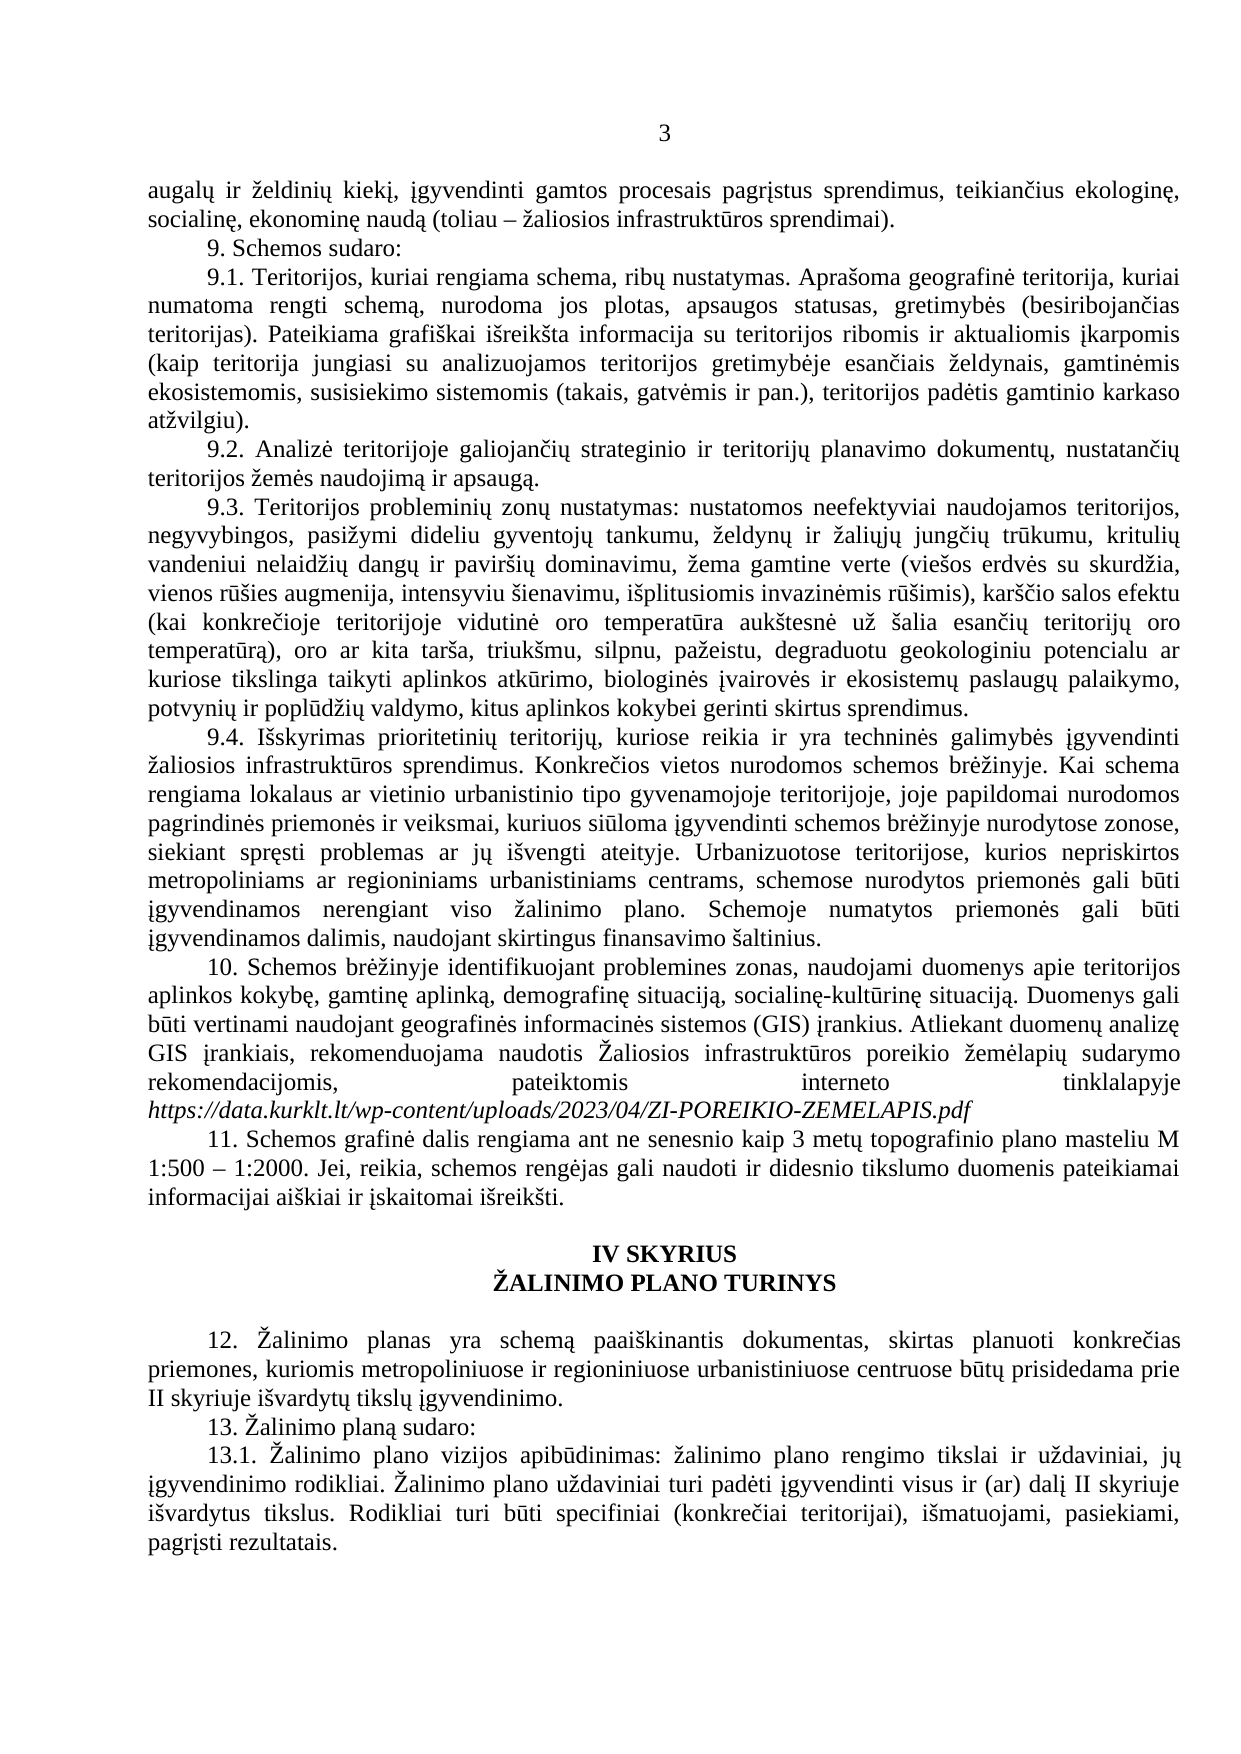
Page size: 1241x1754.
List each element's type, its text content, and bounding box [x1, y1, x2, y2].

text 9.1. Teritorijos, kuriai rengiama schema, ribų nustatymas. Aprašoma geografinė teritorija, kuriai numatoma rengti schemą, nurodoma jos plotas, apsaugos statusas, gretimybės (besiribojančias teritorijas). Pateikiama grafiškai išreikšta informacija su teritorijos ribomis ir aktualiomis įkarpomis (kaip teritorija jungiasi su analizuojamos teritorijos gretimybėje esančiais želdynais, gamtinėmis ekosistemomis, susisiekimo sistemomis (takais, gatvėmis ir pan.), teritorijos padėtis gamtinio karkaso atžvilgiu). [148, 262, 1181, 434]
text ŽALINIMO PLANO TURINYS [148, 1268, 1181, 1297]
text IV SKYRIUS [148, 1239, 1181, 1268]
text 9.3. Teritorijos probleminių zonų nustatymas: nustatomos neefektyviai naudojamos teritorijos, negyvybingos, pasižymi dideliu gyventojų tankumu, želdynų ir žaliųjų jungčių trūkumu, kritulių vandeniui nelaidžių dangų ir paviršių dominavimu, žema gamtine verte (viešos erdvės su skurdžia, vienos rūšies augmenija, intensyviu šienavimu, išplitusiomis invazinėmis rūšimis), karščio salos efektu (kai konkrečioje teritorijoje vidutinė oro temperatūra aukštesnė už šalia esančių teritorijų oro temperatūrą), oro ar kita tarša, triukšmu, silpnu, pažeistu, degraduotu geokologiniu potencialu ar kuriose tikslinga taikyti aplinkos atkūrimo, biologinės įvairovės ir ekosistemų paslaugų palaikymo, potvynių ir poplūdžių valdymo, kitus aplinkos kokybei gerinti skirtus sprendimus. [148, 492, 1181, 722]
text 9.4. Išskyrimas prioritetinių teritorijų, kuriose reikia ir yra techninės galimybės įgyvendinti žaliosios infrastruktūros sprendimus. Konkrečios vietos nurodomos schemos brėžinyje. Kai schema rengiama lokalaus ar vietinio urbanistinio tipo gyvenamojoje teritorijoje, joje papildomai nurodomos pagrindinės priemonės ir veiksmai, kuriuos siūloma įgyvendinti schemos brėžinyje nurodytose zonose, siekiant spręsti problemas ar jų išvengti ateityje. Urbanizuotose teritorijose, kurios nepriskirtos metropoliniams ar regioniniams urbanistiniams centrams, schemose nurodytos priemonės gali būti įgyvendinamos nerengiant viso žalinimo plano. Schemoje numatytos priemonės gali būti įgyvendinamos dalimis, naudojant skirtingus finansavimo šaltinius. [148, 722, 1181, 952]
text augalų ir želdinių kiekį, įgyvendinti gamtos procesais pagrįstus sprendimus, teikiančius ekologinę, socialinę, ekonominę naudą (toliau – žaliosios infrastruktūros sprendimai). [148, 176, 1181, 233]
text 9.2. Analizė teritorijoje galiojančių strateginio ir teritorijų planavimo dokumentų, nustatančių teritorijos žemės naudojimą ir apsaugą. [148, 434, 1181, 492]
text 13. Žalinimo planą sudaro: [148, 1412, 1181, 1441]
text 12. Žalinimo planas yra schemą paaiškinantis dokumentas, skirtas planuoti konkrečias priemones, kuriomis metropoliniuose ir regioniniuose urbanistiniuose centruose būtų prisidedama prie II skyriuje išvardytų tikslų įgyvendinimo. [148, 1326, 1181, 1412]
text 10. Schemos brėžinyje identifikuojant problemines zonas, naudojami duomenys apie teritorijos aplinkos kokybę, gamtinę aplinką, demografinę situaciją, socialinę-kultūrinę situaciją. Duomenys gali būti vertinami naudojant geografinės informacinės sistemos (GIS) įrankius. Atliekant duomenų analizę GIS įrankiais, rekomenduojama naudotis Žaliosios infrastruktūros poreikio žemėlapių sudarymo rekomendacijomis, pateiktomis interneto tinklalapyje https://data.kurklt.lt/wp-content/uploads/2023/04/ZI-POREIKIO-ZEMELAPIS.pdf [148, 952, 1181, 1124]
text 11. Schemos grafinė dalis rengiama ant ne senesnio kaip 3 metų topografinio plano masteliu M 1:500 – 1:2000. Jei, reikia, schemos rengėjas gali naudoti ir didesnio tikslumo duomenis pateikiamai informacijai aiškiai ir įskaitomai išreikšti. [148, 1124, 1181, 1211]
text 13.1. Žalinimo plano vizijos apibūdinimas: žalinimo plano rengimo tikslai ir uždaviniai, jų įgyvendinimo rodikliai. Žalinimo plano uždaviniai turi padėti įgyvendinti visus ir (ar) dalį II skyriuje išvardytus tikslus. Rodikliai turi būti specifiniai (konkrečiai teritorijai), išmatuojami, pasiekiami, pagrįsti rezultatais. [148, 1441, 1181, 1556]
text 9. Schemos sudaro: [148, 233, 1181, 262]
